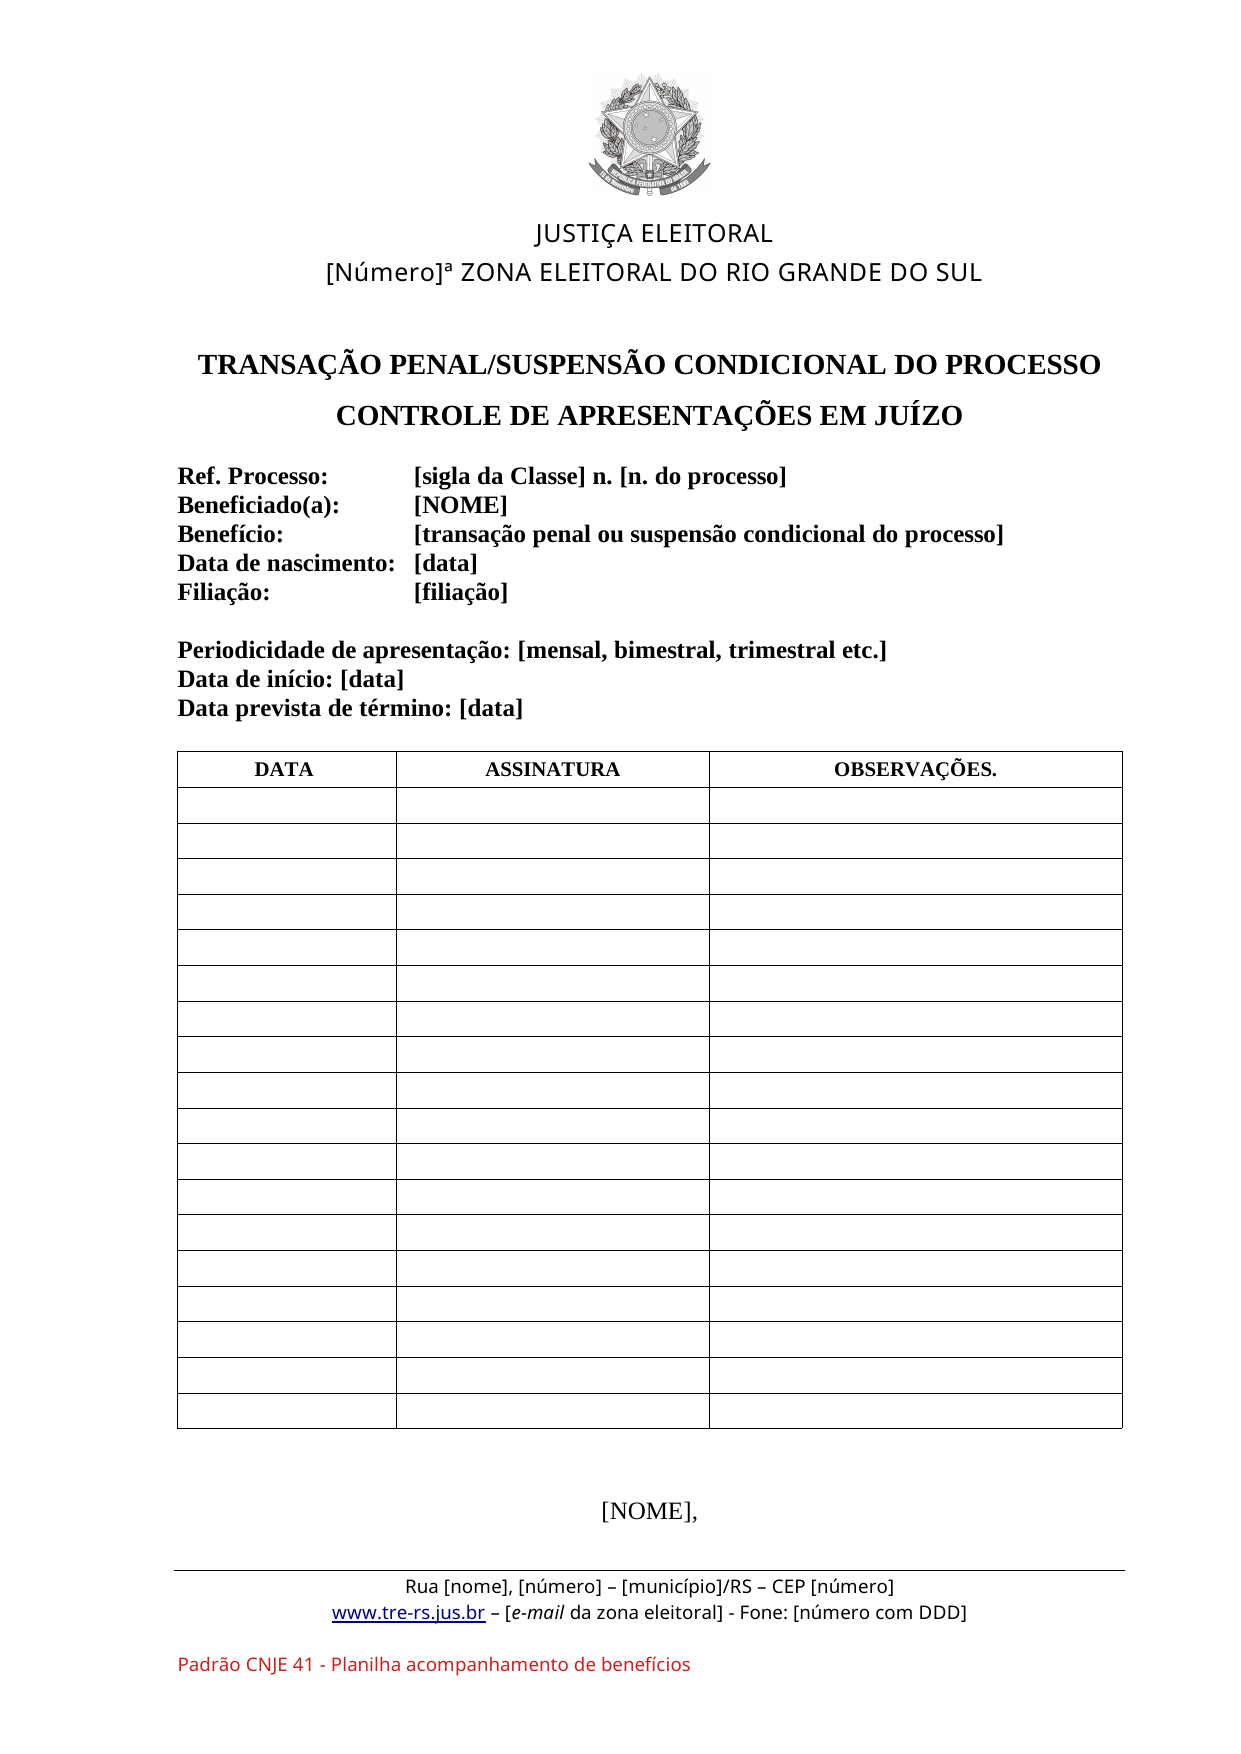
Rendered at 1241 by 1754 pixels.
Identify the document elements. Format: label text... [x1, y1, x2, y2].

table_cell [710, 1251, 1122, 1286]
table_cell [710, 1287, 1122, 1321]
table_cell [397, 930, 709, 965]
table_cell [178, 1251, 396, 1286]
table_cell [710, 824, 1122, 858]
table_cell [397, 1037, 709, 1072]
table_cell [178, 1037, 396, 1072]
table_cell [397, 1144, 709, 1179]
text TRANSAÇÃO PENAL/SUSPENSÃO CONDICIONAL DO PROCESSO [177, 348, 1122, 381]
table_cell [710, 1322, 1122, 1357]
table_cell [710, 895, 1122, 929]
table_cell [710, 930, 1122, 965]
table_cell [710, 859, 1122, 894]
table_cell [178, 1002, 396, 1036]
text Data de início: [data] [177, 664, 1122, 693]
table_cell [178, 1358, 396, 1392]
table_cell [710, 1073, 1122, 1107]
table_cell [710, 1144, 1122, 1179]
table_cell [710, 1358, 1122, 1392]
table_cell [710, 1394, 1122, 1428]
picture [588, 73, 711, 196]
table_cell [397, 1073, 709, 1107]
table_cell [178, 1109, 396, 1143]
text Data de nascimento: [data] [177, 548, 1122, 577]
table_cell [178, 1394, 396, 1428]
text Data prevista de término: [data] [177, 693, 1122, 722]
table_cell [710, 1109, 1122, 1143]
table_cell [178, 824, 396, 858]
table_cell [710, 1180, 1122, 1214]
text Ref. Processo: [sigla da Classe] n. [n. do processo] [177, 461, 1122, 489]
table_cell [397, 1109, 709, 1143]
table_cell [397, 895, 709, 929]
table_cell [178, 1215, 396, 1250]
table_cell [178, 788, 396, 822]
table_cell [178, 859, 396, 894]
table_cell [710, 1002, 1122, 1036]
table_cell [710, 1037, 1122, 1072]
table_cell [397, 788, 709, 822]
table_cell [178, 1073, 396, 1107]
table_cell [178, 1287, 396, 1321]
table_cell [397, 1394, 709, 1428]
table_cell [397, 824, 709, 858]
table_cell [397, 1180, 709, 1214]
table_header DATA [178, 752, 396, 787]
text Filiação: [filiação] [177, 577, 1122, 606]
table_header OBSERVAÇÕES. [710, 752, 1122, 787]
table_cell [397, 1322, 709, 1357]
table_cell [397, 1215, 709, 1250]
table_cell [397, 1251, 709, 1286]
text Benefício: [transação penal ou suspensão condicional do processo] [177, 519, 1122, 548]
table_cell [178, 1180, 396, 1214]
table_cell [397, 859, 709, 894]
table_cell [178, 966, 396, 1001]
table_cell [397, 1358, 709, 1392]
table_cell [178, 895, 396, 929]
text Periodicidade de apresentação: [mensal, bimestral, trimestral etc.] [177, 635, 1122, 664]
text Beneficiado(a): [NOME] [177, 489, 1122, 519]
table_cell [397, 966, 709, 1001]
table_header ASSINATURA [397, 752, 709, 787]
table_cell [178, 930, 396, 965]
table_cell [397, 1287, 709, 1321]
table_cell [178, 1322, 396, 1357]
table_cell [178, 1144, 396, 1179]
table_cell [710, 1215, 1122, 1250]
table_cell [397, 1002, 709, 1036]
table_cell [710, 966, 1122, 1001]
text [NOME], [177, 1496, 1122, 1525]
table_cell [710, 788, 1122, 822]
text CONTROLE DE APRESENTAÇÕES EM JUÍZO [177, 398, 1122, 431]
